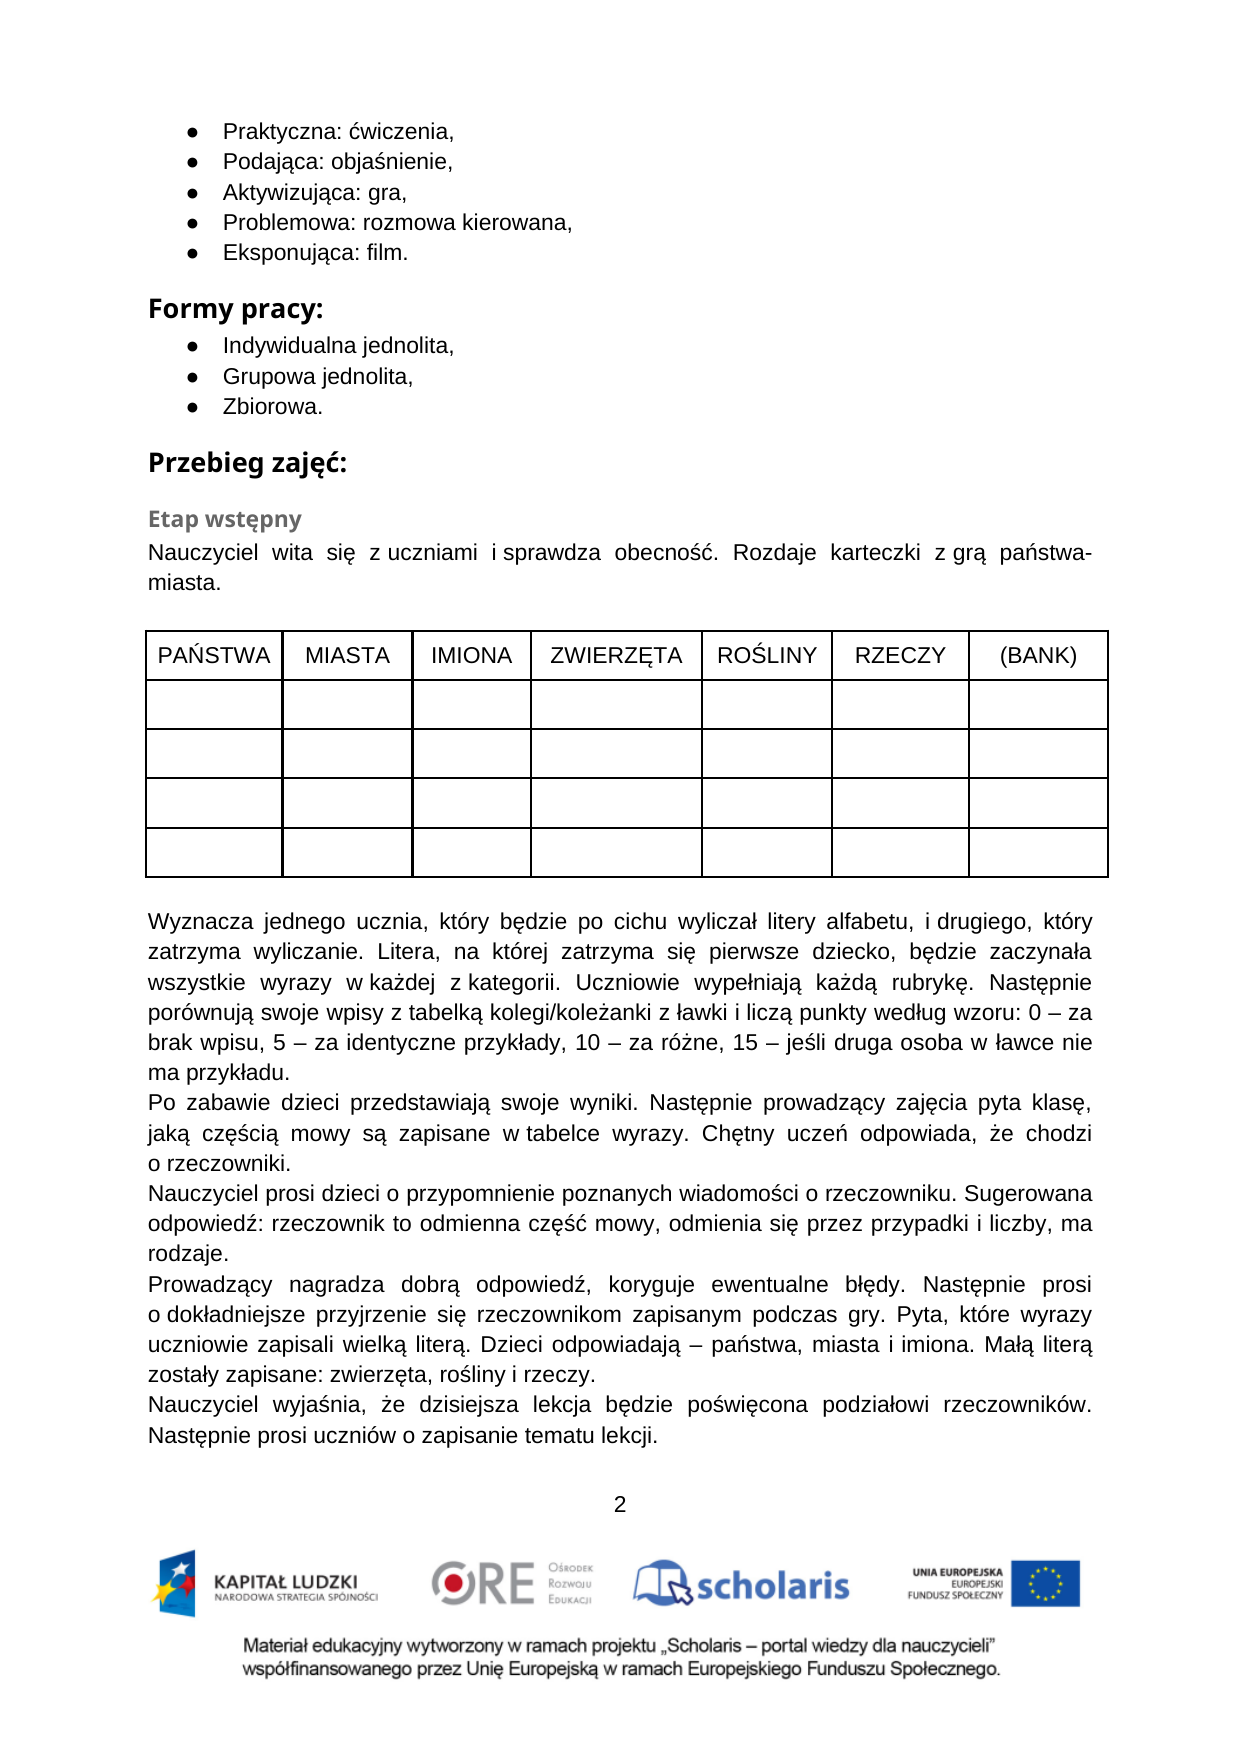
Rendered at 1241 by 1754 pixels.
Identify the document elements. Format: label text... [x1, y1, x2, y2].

table_cell [970, 779, 1107, 827]
list Aktywizująca: gra, [185, 178, 1093, 205]
table_header ROŚLINY [703, 632, 831, 679]
table_cell [284, 681, 411, 728]
list Zbiorowa. [185, 393, 1093, 419]
text Formy pracy: [148, 290, 1093, 327]
table_cell [414, 730, 530, 777]
list Praktyczna: ćwiczenia, [185, 118, 1093, 144]
table_cell [703, 779, 831, 827]
picture [147, 1535, 1093, 1694]
table_cell [147, 829, 281, 876]
table_cell [147, 779, 281, 827]
text Nauczyciel wyjaśnia, że dzisiejsza lekcja będzie poświęcona podziałowi rzeczowników. Następnie prosi uczniów o zapisanie tematu lekcji. [148, 1391, 1093, 1448]
table_cell [147, 730, 281, 777]
table_header RZECZY [833, 632, 968, 679]
list Eksponująca: film. [185, 239, 1093, 265]
table_cell [970, 681, 1107, 728]
table_cell [147, 681, 281, 728]
table_cell [284, 829, 411, 876]
list Grupowa jednolita, [185, 363, 1093, 389]
table_header PAŃSTWA [147, 632, 281, 679]
table_cell [970, 829, 1107, 876]
table_cell [532, 829, 701, 876]
table_cell [833, 681, 968, 728]
table_header (BANK) [970, 632, 1107, 679]
table_cell [414, 829, 530, 876]
text Po zabawie dzieci przedstawiają swoje wyniki. Następnie prowadzący zajęcia pyta klasę, jaką częścią mowy są zapisane w tabelce wyrazy. Chętny uczeń odpowiada, że chodzi o rzeczowniki. [148, 1089, 1093, 1176]
text Wyznacza jednego ucznia, który będzie po cichu wyliczał litery alfabetu, i drugiego, który zatrzyma wyliczanie. Litera, na której zatrzyma się pierwsze dziecko, będzie zaczynała wszystkie wyrazy w każdej z kategorii. Uczniowie wypełniają każdą rubrykę. Następnie porównują swoje wpisy z tabelką kolegi/koleżanki z ławki i liczą punkty według wzoru: 0 – za brak wpisu, 5 – za identyczne przykłady, 10 – za różne, 15 – jeśli druga osoba w ławce nie ma przykładu. [148, 908, 1093, 1086]
table_cell [284, 730, 411, 777]
table_cell [414, 681, 530, 728]
list Problemowa: rozmowa kierowana, [185, 209, 1093, 235]
table_header ZWIERZĘTA [532, 632, 701, 679]
table_cell [703, 829, 831, 876]
table_cell [532, 730, 701, 777]
text Przebieg zajęć: [148, 444, 1093, 481]
table_cell [532, 779, 701, 827]
text Nauczyciel wita się z uczniami i sprawdza obecność. Rozdaje karteczki z grą państwa-miasta. [148, 539, 1093, 595]
list Indywidualna jednolita, [185, 332, 1093, 359]
table_header MIASTA [284, 632, 411, 679]
text Etap wstępny [148, 503, 1093, 534]
table_header IMIONA [414, 632, 530, 679]
table_cell [532, 681, 701, 728]
text Prowadzący nagradza dobrą odpowiedź, koryguje ewentualne błędy. Następnie prosi o dokładniejsze przyjrzenie się rzeczownikom zapisanym podczas gry. Pyta, które wyrazy uczniowie zapisali wielką literą. Dzieci odpowiadają – państwa, miasta i imiona. Małą literą zostały zapisane: zwierzęta, rośliny i rzeczy. [148, 1271, 1093, 1388]
table_cell [833, 730, 968, 777]
table_cell [703, 730, 831, 777]
table_cell [833, 829, 968, 876]
table_cell [284, 779, 411, 827]
table_cell [414, 779, 530, 827]
table_cell [703, 681, 831, 728]
table_cell [833, 779, 968, 827]
list Podająca: objaśnienie, [185, 148, 1093, 175]
text Nauczyciel prosi dzieci o przypomnienie poznanych wiadomości o rzeczowniku. Sugerowana odpowiedź: rzeczownik to odmienna część mowy, odmienia się przez przypadki i liczby, ma rodzaje. [148, 1180, 1093, 1267]
table_cell [970, 730, 1107, 777]
